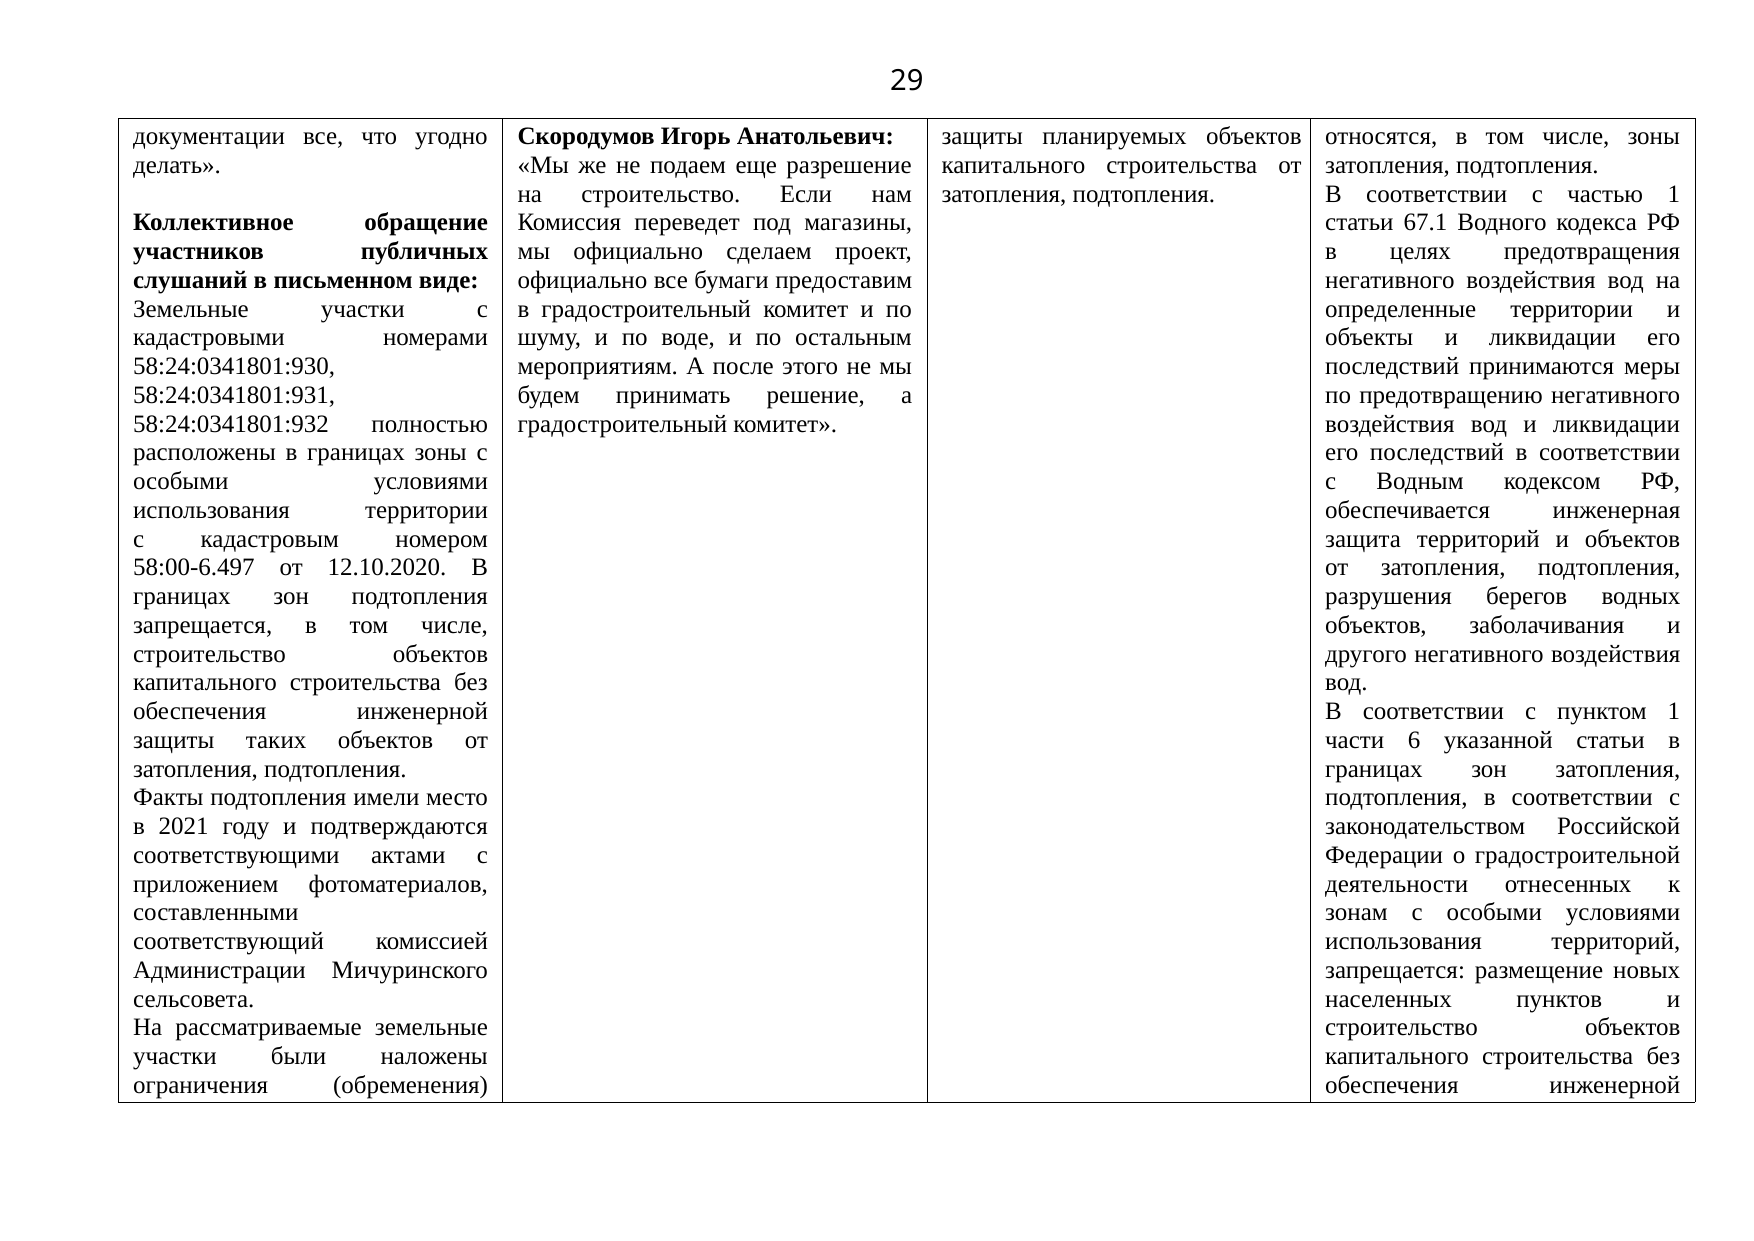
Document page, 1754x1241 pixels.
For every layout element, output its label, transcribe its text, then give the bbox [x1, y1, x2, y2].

table_cell относятся, в том числе, зоны затопления, подтопления. В соответствии с частью 1 статьи 67.1 Водного кодекса РФ в целях предотвращения негативного воздействия вод на определенные территории и объекты и ликвидации его последствий принимаются меры по предотвращению негативного воздействия вод и ликвидации его последствий в соответствии с Водным кодексом РФ, обеспечивается инженерная защита территорий и объектов от затопления, подтопления, разрушения берегов водных объектов, заболачивания и другого негативного воздействия вод. В соответствии с пунктом 1 части 6 указанной статьи в границах зон затопления, подтопления, в соответствии с законодательством Российской Федерации о градостроительной деятельности отнесенных к зонам с особыми условиями использования территорий, запрещается: размещение новых населенных пунктов и строительство объектов капитального строительства без обеспечения инженерной [1311, 119, 1695, 1102]
table_cell документации все, что угодно делать». Коллективное обращение участников публичных слушаний в письменном виде: Земельные участки с кадастровыми номерами 58:24:0341801:930, 58:24:0341801:931, 58:24:0341801:932 полностью расположены в границах зоны с особыми условиями использования территории с кадастровым номером 58:00-6.497 от 12.10.2020. В границах зон подтопления запрещается, в том числе, строительство объектов капитального строительства без обеспечения инженерной защиты таких объектов от затопления, подтопления. Факты подтопления имели место в 2021 году и подтверждаются соответствующими актами с приложением фотоматериалов, составленными соответствующий комиссией Администрации Мичуринского сельсовета. На рассматриваемые земельные участки были наложены ограничения (обременения) [119, 119, 502, 1102]
table_cell защиты планируемых объектов капитального строительства от затопления, подтопления. [928, 119, 1310, 1102]
table_cell Скородумов Игорь Анатольевич: «Мы же не подаем еще разрешение на строительство. Если нам Комиссия переведет под магазины, мы официально сделаем проект, официально все бумаги предоставим в градостроительный комитет и по шуму, и по воде, и по остальным мероприятиям. А после этого не мы будем принимать решение, а градостроительный комитет». [503, 119, 927, 1102]
